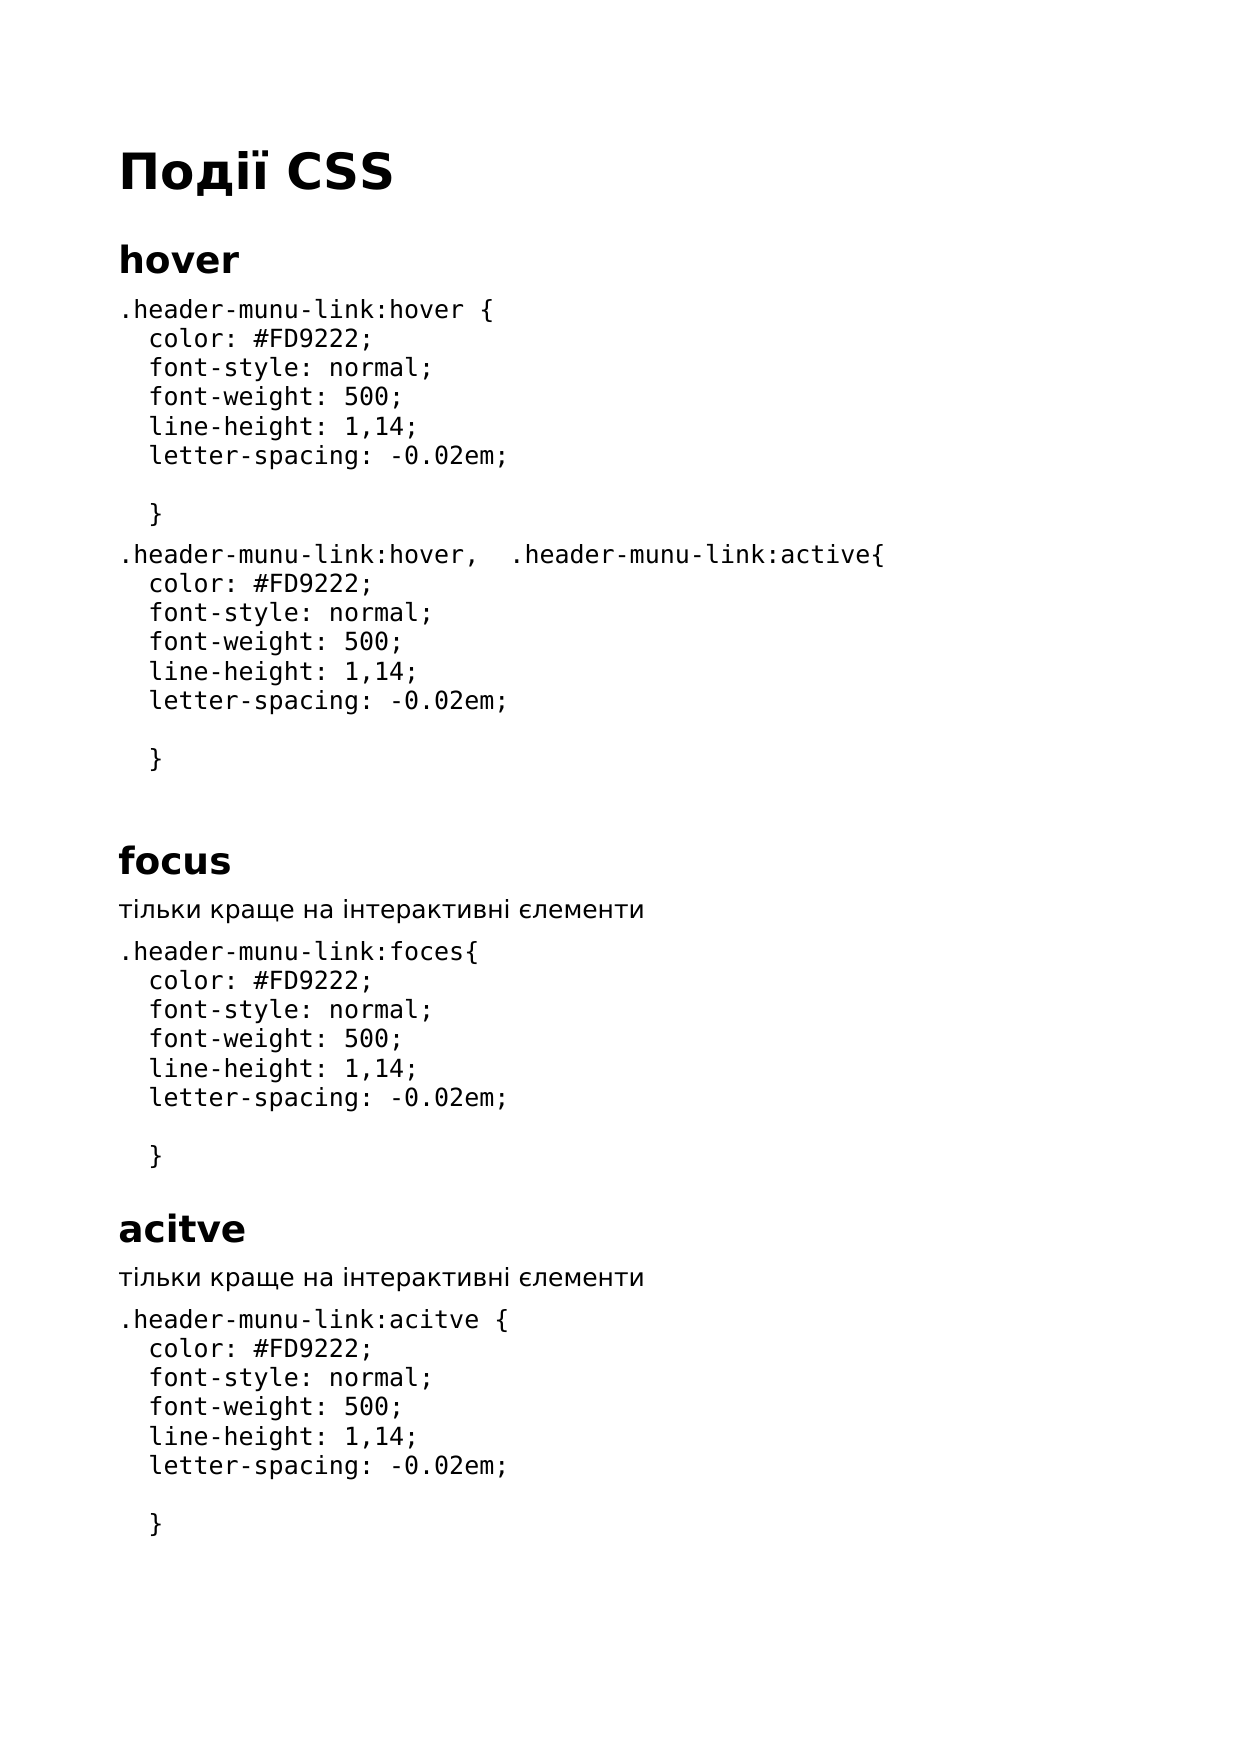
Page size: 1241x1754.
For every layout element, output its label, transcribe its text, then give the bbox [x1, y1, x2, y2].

subtitle acitve [118, 1207, 1122, 1251]
text тільки краще на інтерактивні єлементи [118, 1263, 1122, 1293]
subtitle hover [118, 239, 1122, 282]
text .header-munu-link:foces{ color: #FD9222; font-style: normal; font-weight: 500; line-height: 1,14; letter-spacing: -0.02em; } [118, 937, 1122, 1171]
text .header-munu-link:hover { color: #FD9222; font-style: normal; font-weight: 500; line-height: 1,14; letter-spacing: -0.02em; } [118, 295, 1122, 528]
subtitle focus [118, 839, 1122, 883]
text тільки краще на інтерактивні єлементи [118, 896, 1122, 925]
text .header-munu-link:acitve { color: #FD9222; font-style: normal; font-weight: 500; line-height: 1,14; letter-spacing: -0.02em; } [118, 1305, 1122, 1538]
subtitle Події CSS [118, 143, 1122, 201]
text .header-munu-link:hover, .header-munu-link:active{ color: #FD9222; font-style: normal; font-weight: 500; line-height: 1,14; letter-spacing: -0.02em; } [118, 540, 1122, 803]
